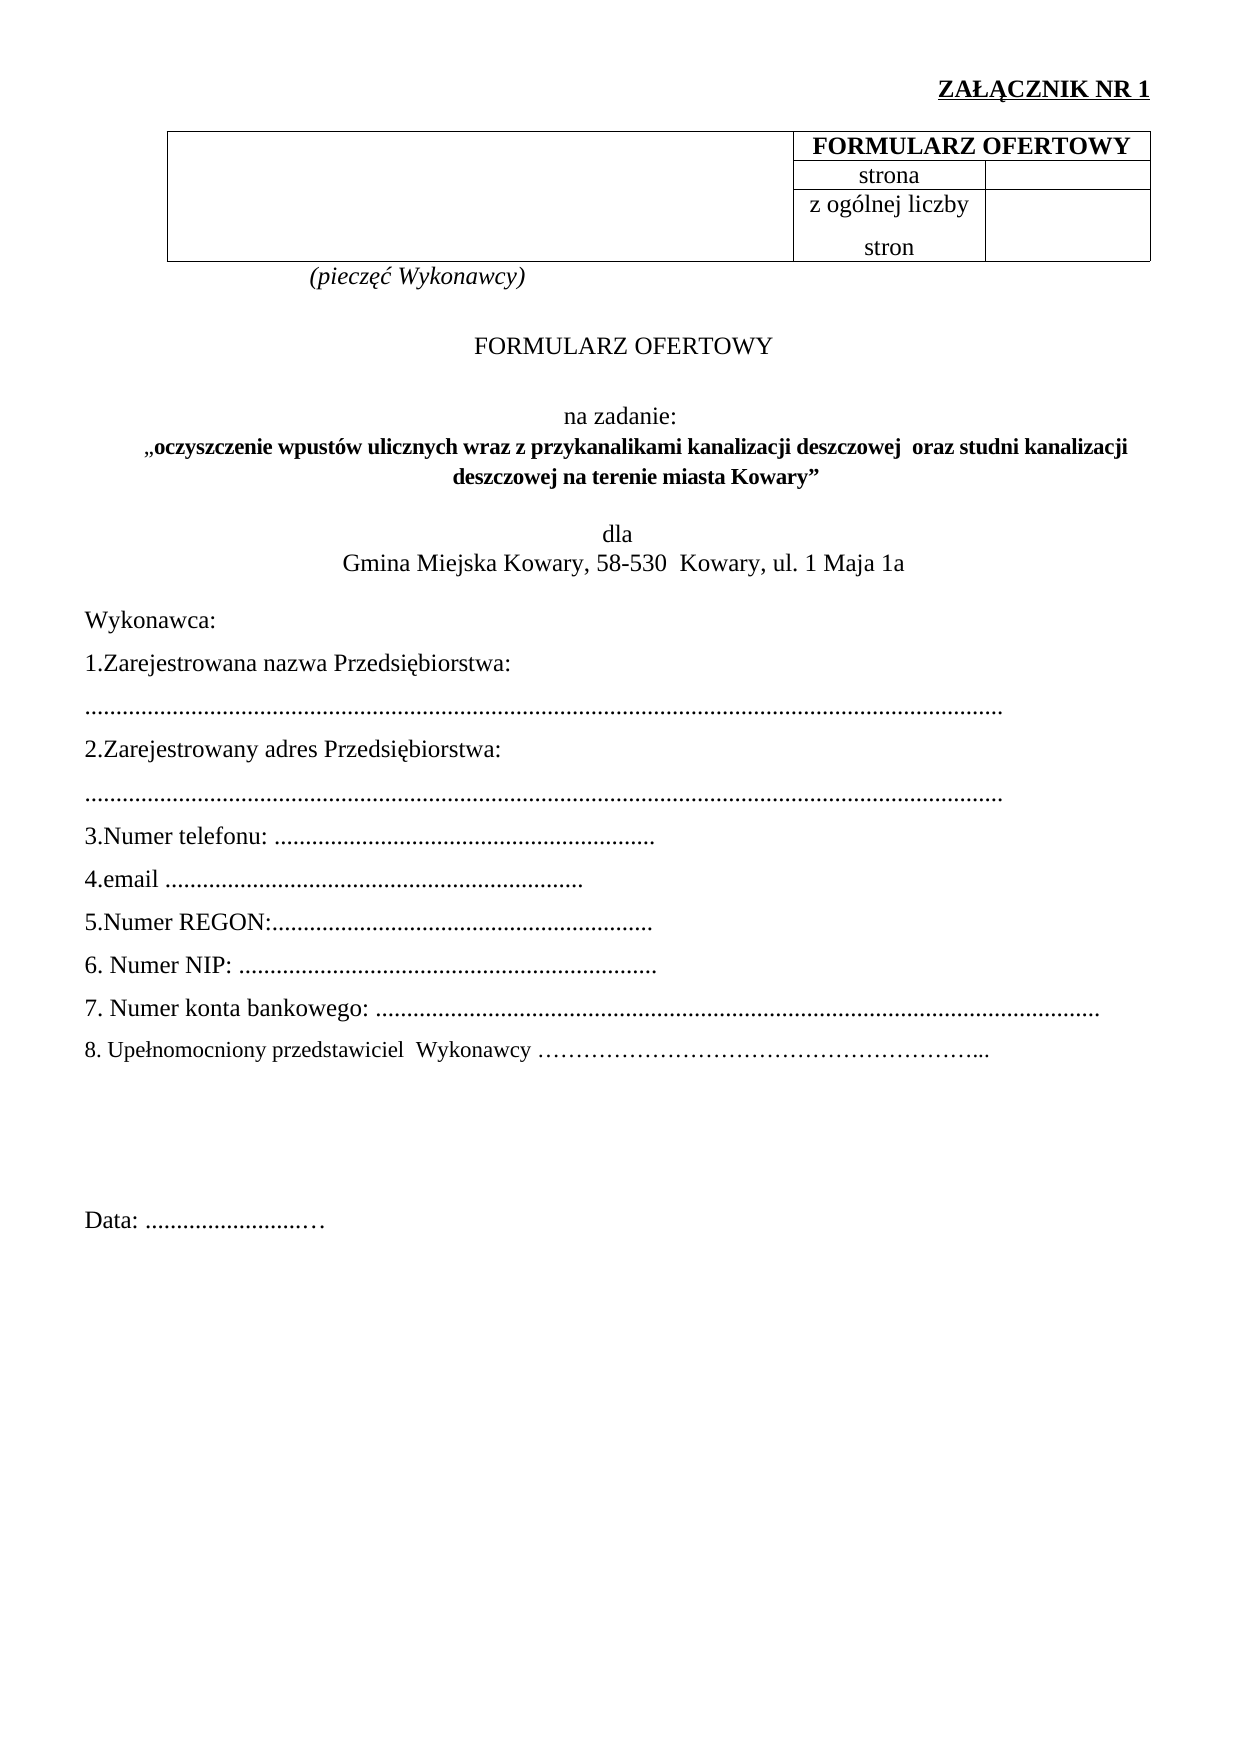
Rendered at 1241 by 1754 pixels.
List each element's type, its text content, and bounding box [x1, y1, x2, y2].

table_cell [168, 189, 793, 261]
text 6. Numer NIP: ................................................................... [84, 950, 1150, 979]
table_cell [1029, 190, 1150, 261]
table_cell z ogólnej liczby stron [794, 190, 985, 261]
text 7. Numer konta bankowego: .................................................................................................................... [84, 993, 1150, 1022]
text Wykonawca: [84, 605, 1150, 634]
table_cell [986, 161, 1029, 189]
text ................................................................................................................................................... [84, 691, 1150, 720]
text „oczyszczenie wpustów ulicznych wraz z przykanalikami kanalizacji deszczowej oraz studni kanalizacji deszczowej na terenie miasta Kowary” [122, 430, 1150, 490]
text 3.Numer telefonu: ............................................................. [84, 821, 1150, 849]
text na zadanie: [84, 401, 1150, 430]
text 5.Numer REGON:............................................................. [84, 907, 1150, 936]
text ZAŁĄCZNIK NR 1 [84, 74, 1150, 102]
table_cell [1029, 161, 1150, 189]
text 4.email ................................................................... [84, 864, 1150, 893]
table_header FORMULARZ OFERTOWY [794, 132, 1150, 160]
text ................................................................................................................................................... [84, 778, 1150, 806]
text Gmina Miejska Kowary, 58-530 Kowary, ul. 1 Maja 1a [84, 548, 1150, 576]
text dla [84, 519, 1150, 548]
text 8. Upełnomocniony przedstawiciel Wykonawcy …………………………………………………... [84, 1036, 1150, 1063]
table_cell strona [794, 161, 985, 189]
text (pieczęć Wykonawcy) [84, 261, 1150, 290]
table_cell [986, 190, 1029, 261]
text 1.Zarejestrowana nazwa Przedsiębiorstwa: [84, 648, 1150, 677]
text Data: .........................… [84, 1205, 1150, 1234]
text 2.Zarejestrowany adres Przedsiębiorstwa: [84, 734, 1150, 763]
table_header [168, 132, 793, 160]
table_cell [168, 160, 793, 189]
subtitle FORMULARZ OFERTOWY [84, 331, 1150, 360]
